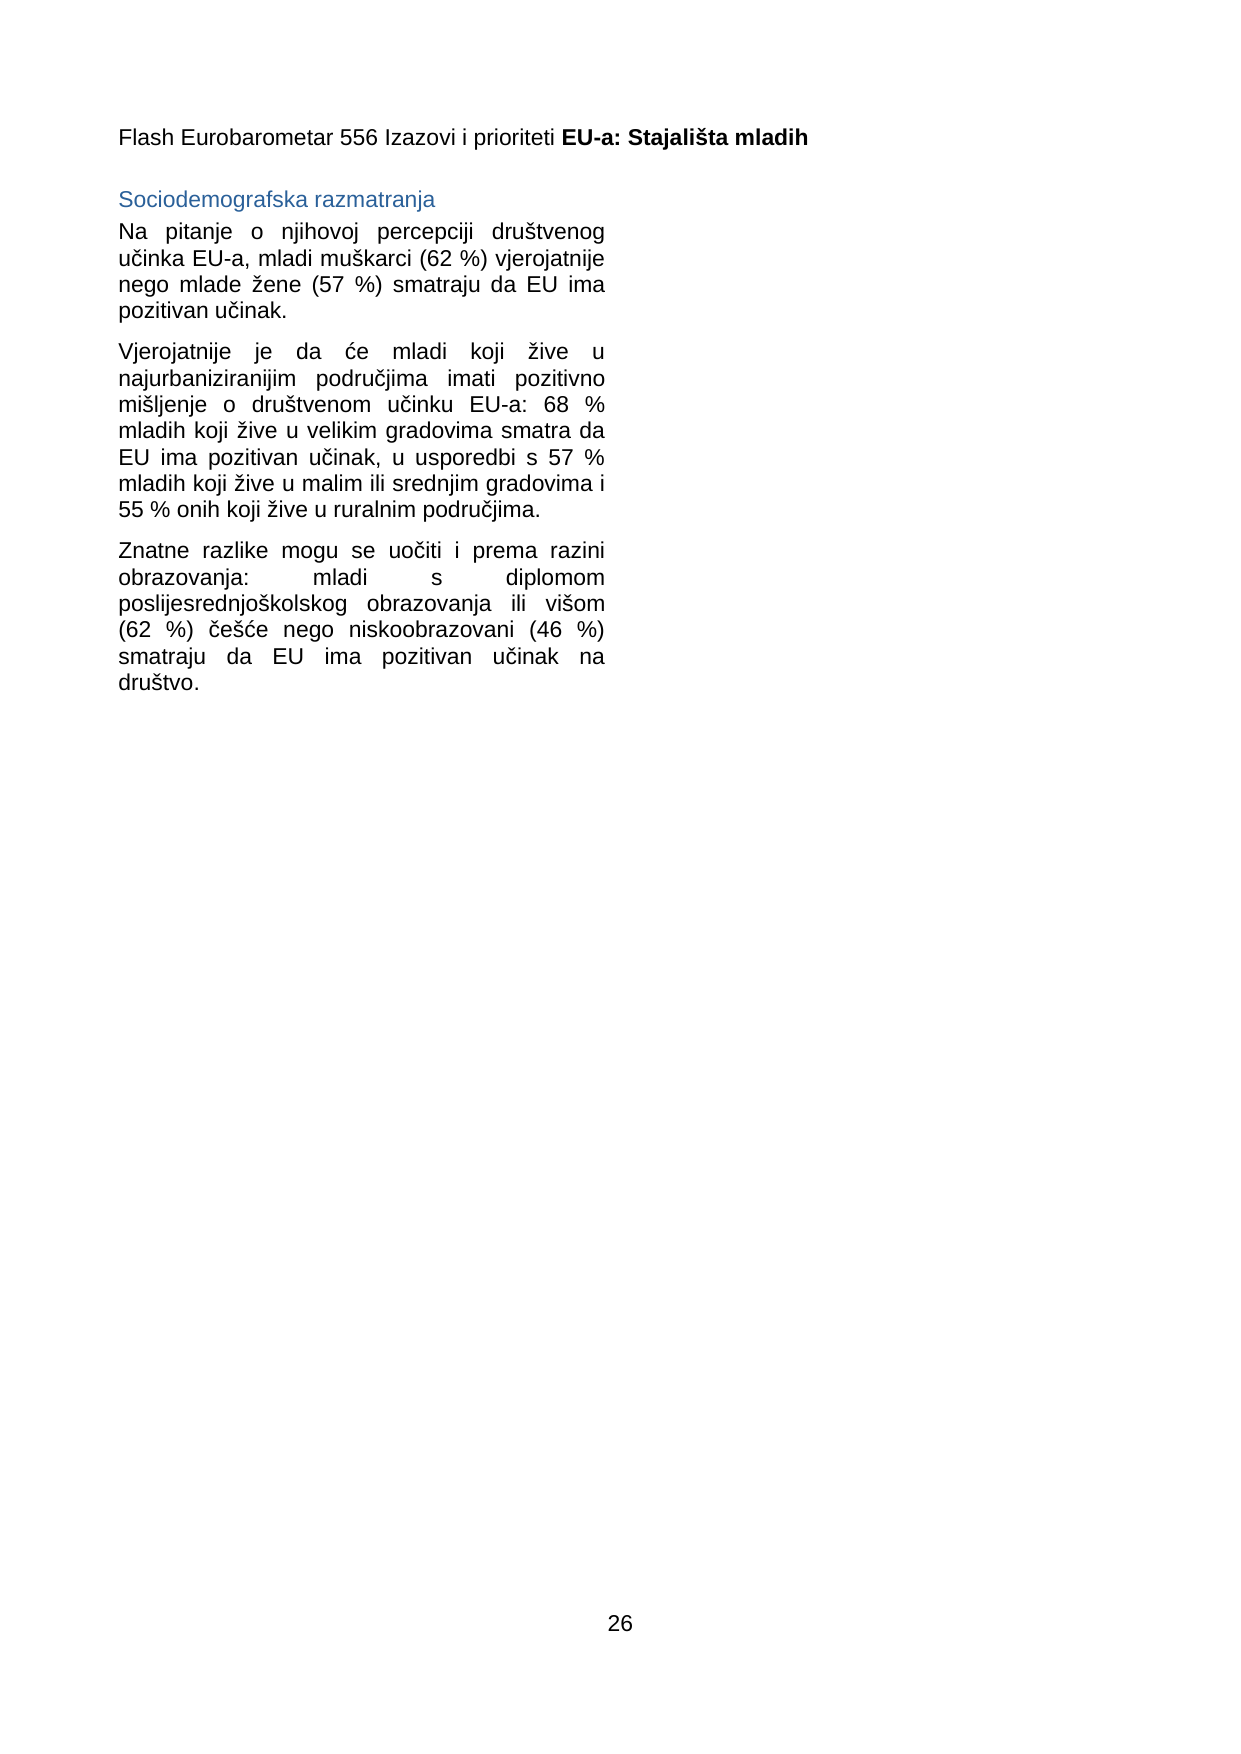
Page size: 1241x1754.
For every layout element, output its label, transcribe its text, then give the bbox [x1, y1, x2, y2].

text Sociodemografska razmatranja [118, 186, 605, 212]
text Znatne razlike mogu se uočiti i prema razini obrazovanja: mladi s diplomom poslijesrednjoškolskog obrazovanja ili višom (62 %) češće nego niskoobrazovani (46 %) smatraju da EU ima pozitivan učinak na društvo. [118, 537, 605, 695]
text Na pitanje o njihovoj percepciji društvenog učinka EU-a, mladi muškarci (62 %) vjerojatnije nego mlade žene (57 %) smatraju da EU ima pozitivan učinak. [118, 218, 605, 323]
text Vjerojatnije je da će mladi koji žive u najurbaniziranijim područjima imati pozitivno mišljenje o društvenom učinku EU-a: 68 % mladih koji žive u velikim gradovima smatra da EU ima pozitivan učinak, u usporedbi s 57 % mladih koji žive u malim ili srednjim gradovima i 55 % onih koji žive u ruralnim područjima. [118, 338, 605, 523]
